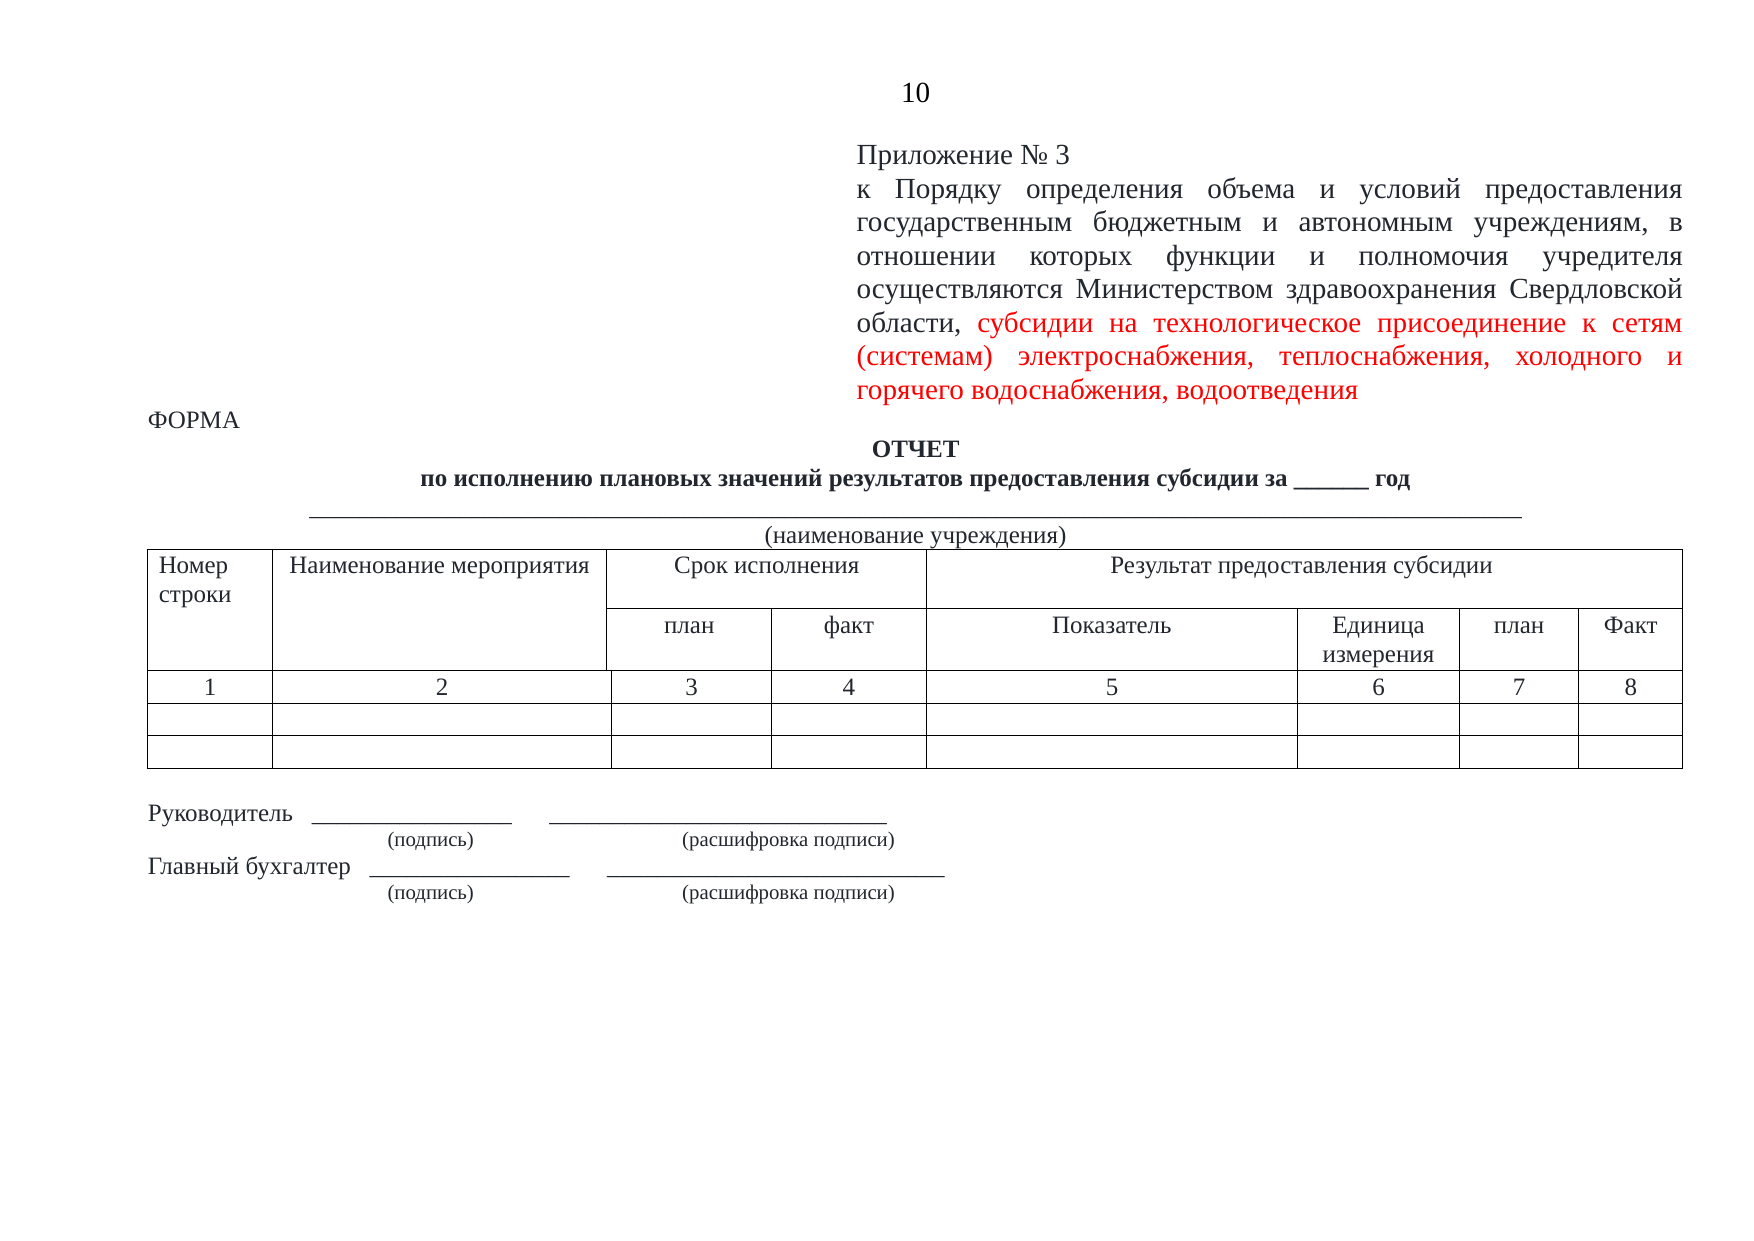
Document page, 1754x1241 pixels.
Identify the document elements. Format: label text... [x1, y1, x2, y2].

table_cell план [607, 609, 771, 669]
text Главный бухгалтер ________________ ___________________________ [148, 851, 1683, 880]
table_cell [772, 736, 926, 768]
table_cell Показатель [927, 609, 1297, 669]
table_cell 1 [148, 671, 272, 702]
table_cell [273, 736, 611, 768]
text по исполнению плановых значений результатов предоставления субсидии за ______ год [148, 463, 1683, 492]
text Приложение № 3 [856, 137, 1683, 171]
text Руководитель ________________ ___________________________ [148, 798, 1683, 827]
table_cell [772, 704, 926, 735]
table_cell [612, 704, 771, 735]
text ФОРМА [148, 406, 1683, 434]
table_cell [273, 704, 611, 735]
table_header Наименование мероприятия [273, 550, 606, 669]
table_cell план [1460, 609, 1578, 669]
table_header Номер строки [148, 550, 272, 669]
table_cell факт [772, 609, 926, 669]
table_header Срок исполнения [607, 550, 926, 608]
table_cell 4 [772, 671, 926, 702]
text к Порядку определения объема и условий предоставления государственным бюджетным и автономным учреждениям, в отношении которых функции и полномочия учредителя осуществляются Министерством здравоохранения Свердловской области, субсидии на технологическое присоединение к сетям (системам) электроснабжения, теплоснабжения, холодного и горячего водоснабжения, водоотведения [856, 171, 1683, 406]
text (подпись) (расшифровка подписи) [148, 827, 1683, 851]
text (наименование учреждения) [148, 521, 1683, 549]
text _________________________________________________________________________________________________ [148, 492, 1683, 521]
table_cell 2 [273, 671, 611, 702]
table_cell 3 [612, 671, 771, 702]
table_cell [148, 736, 272, 768]
text ОТЧЕТ [148, 434, 1683, 463]
text (подпись) (расшифровка подписи) [148, 880, 1683, 904]
table_cell [612, 736, 771, 768]
table_cell [148, 704, 272, 735]
